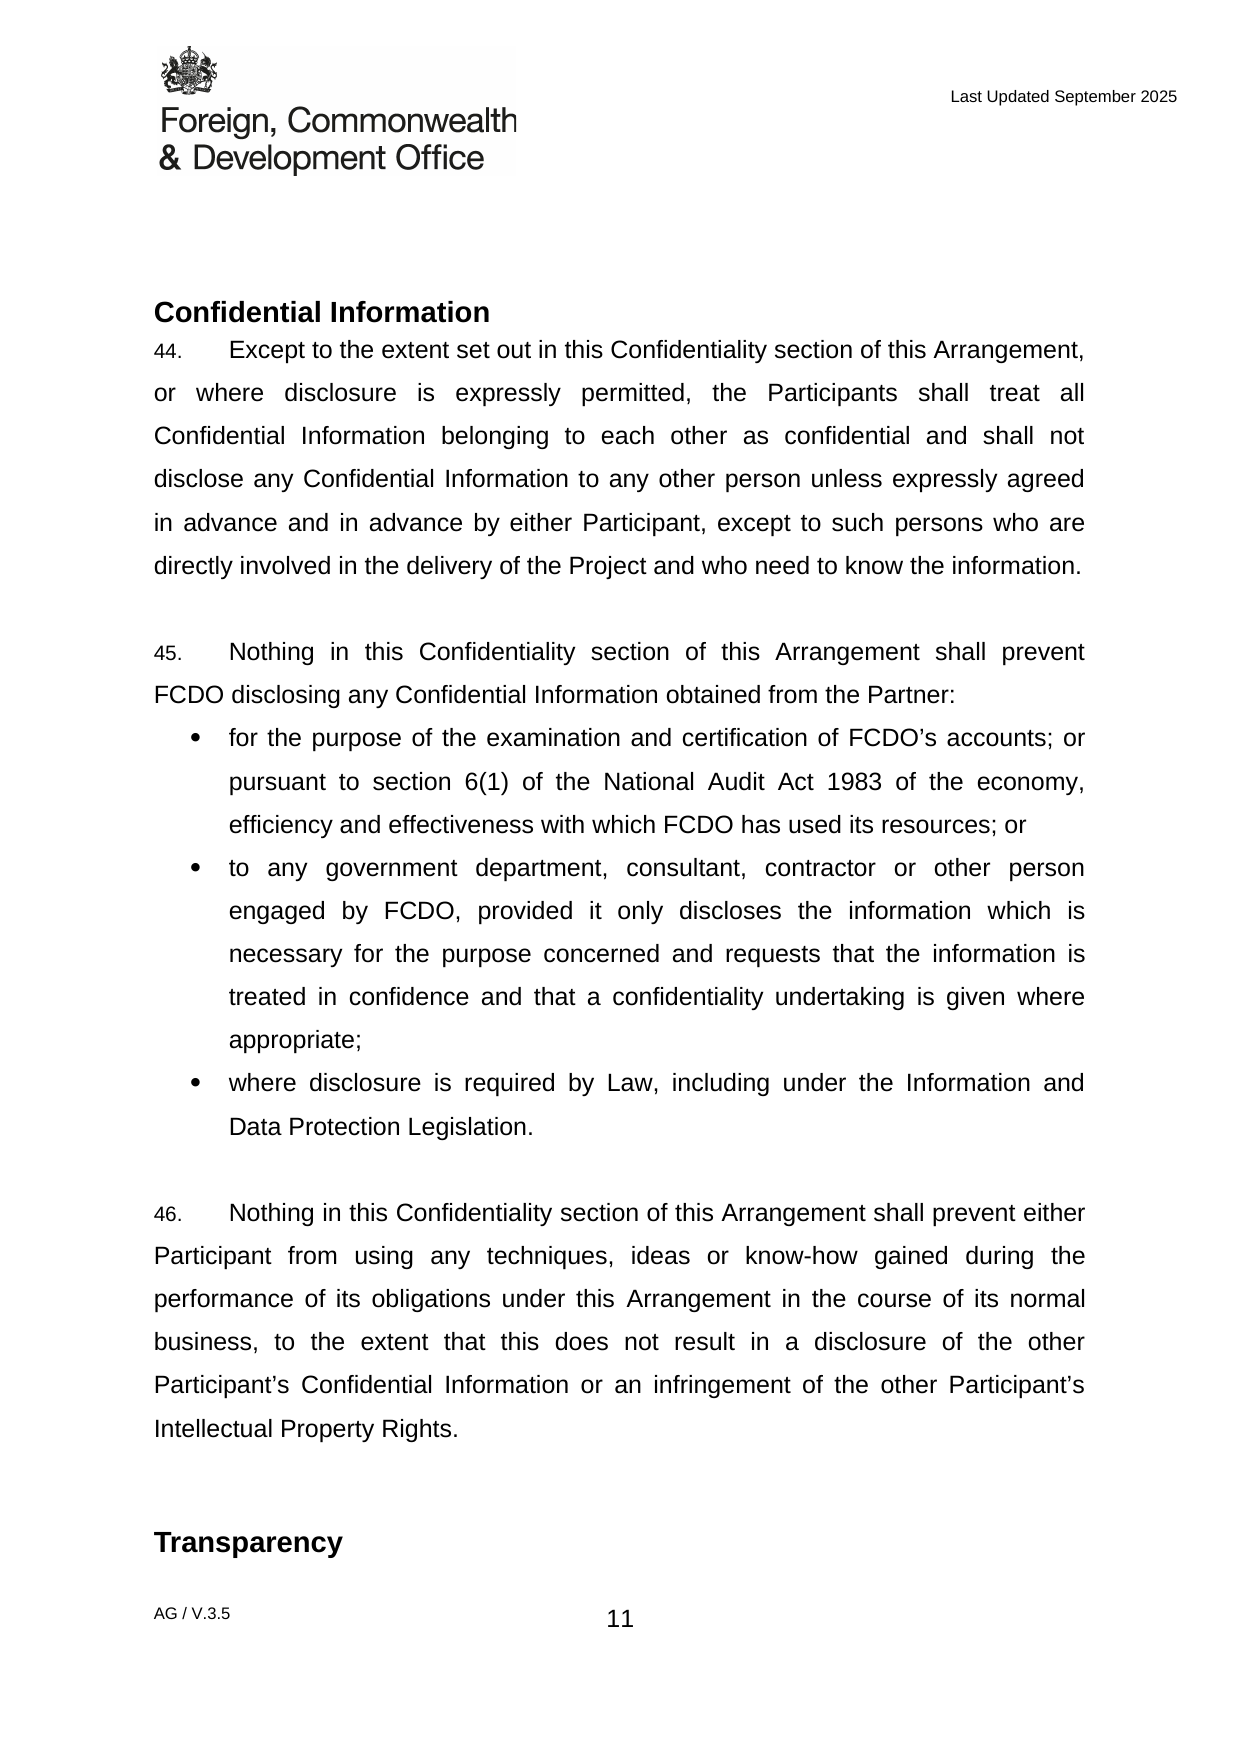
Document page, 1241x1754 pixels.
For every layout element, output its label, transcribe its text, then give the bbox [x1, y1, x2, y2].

subtitle Transparency [153, 1525, 1087, 1558]
list where disclosure is required by Law, including under the Information and Data Protection Legislation. [191, 1068, 1087, 1140]
list to any government department, consultant, contractor or other person engaged by FCDO, provided it only discloses the information which is necessary for the purpose concerned and requests that the information is treated in confidence and that a confidentiality undertaking is given where appropriate; [191, 853, 1087, 1054]
list Except to the extent set out in this Confidentiality section of this Arrangement, or where disclosure is expressly permitted, the Participants shall treat all Confidential Information belonging to each other as confidential and shall not disclose any Confidential Information to any other person unless expressly agreed in advance and in advance by either Participant, except to such persons who are directly involved in the delivery of the Project and who need to know the information. [153, 335, 1087, 579]
list for the purpose of the examination and certification of FCDO’s accounts; or pursuant to section 6(1) of the National Audit Act 1983 of the economy, efficiency and effectiveness with which FCDO has used its resources; or [191, 723, 1087, 838]
list Nothing in this Confidentiality section of this Arrangement shall prevent either Participant from using any techniques, ideas or know-how gained during the performance of its obligations under this Arrangement in the course of its normal business, to the extent that this does not result in a disclosure of the other Participant’s Confidential Information or an infringement of the other Participant’s Intellectual Property Rights. [153, 1198, 1087, 1442]
list Nothing in this Confidentiality section of this Arrangement shall prevent FCDO disclosing any Confidential Information obtained from the Partner: [153, 637, 1087, 709]
subtitle Confidential Information [153, 295, 1087, 329]
